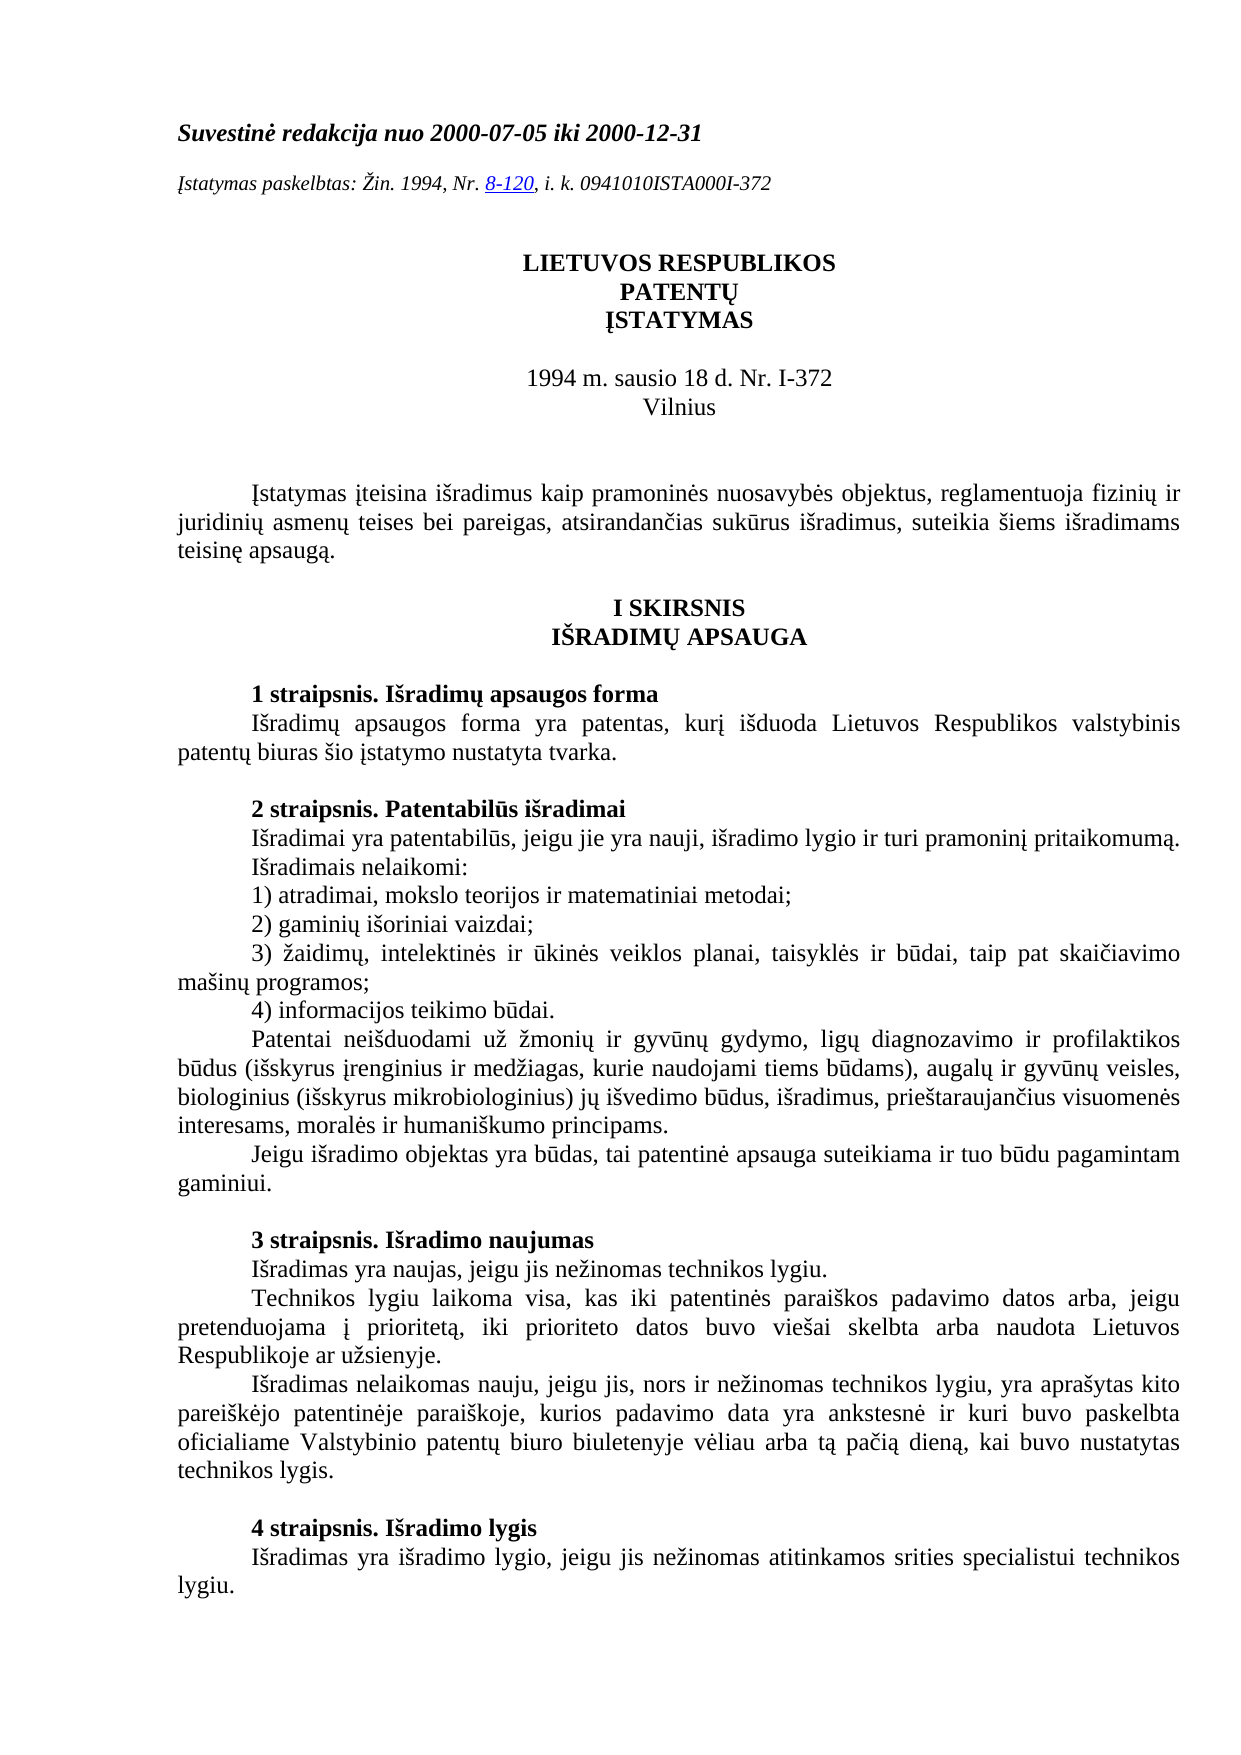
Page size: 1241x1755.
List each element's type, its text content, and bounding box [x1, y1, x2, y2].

text 1 straipsnis. Išradimų apsaugos forma [177, 679, 1181, 708]
text 2 straipsnis. Patentabilūs išradimai [177, 794, 1181, 823]
text 2) gaminių išoriniai vaizdai; [177, 909, 1181, 938]
text 4 straipsnis. Išradimo lygis [177, 1513, 1181, 1542]
text 4) informacijos teikimo būdai. [177, 995, 1181, 1024]
text LIETUVOS RESPUBLIKOS PATENTŲ ĮSTATYMAS [177, 248, 1181, 334]
text Išradimais nelaikomi: [177, 852, 1181, 880]
text Išradimas yra naujas, jeigu jis nežinomas technikos lygiu. [177, 1254, 1181, 1283]
text 1) atradimai, mokslo teorijos ir matematiniai metodai; [177, 880, 1181, 909]
text Išradimų apsaugos forma yra patentas, kurį išduoda Lietuvos Respublikos valstybinis patentų biuras šio įstatymo nustatyta tvarka. [177, 708, 1181, 765]
text Išradimai yra patentabilūs, jeigu jie yra nauji, išradimo lygio ir turi pramoninį pritaikomumą. [177, 823, 1181, 852]
text 3 straipsnis. Išradimo naujumas [177, 1225, 1181, 1254]
text Patentai neišduodami už žmonių ir gyvūnų gydymo, ligų diagnozavimo ir profilaktikos būdus (išskyrus įrenginius ir medžiagas, kurie naudojami tiems būdams), augalų ir gyvūnų veisles, biologinius (išskyrus mikrobiologinius) jų išvedimo būdus, išradimus, prieštaraujančius visuomenės interesams, moralės ir humaniškumo principams. [177, 1024, 1181, 1139]
text Technikos lygiu laikoma visa, kas iki patentinės paraiškos padavimo datos arba, jeigu pretenduojama į prioritetą, iki prioriteto datos buvo viešai skelbta arba naudota Lietuvos Respublikoje ar užsienyje. [177, 1283, 1181, 1369]
text Jeigu išradimo objektas yra būdas, tai patentinė apsauga suteikiama ir tuo būdu pagamintam gaminiui. [177, 1139, 1181, 1197]
text Įstatymas paskelbtas: Žin. 1994, Nr. 8-120, i. k. 0941010ISTA000I-372 [177, 171, 1181, 195]
text I SKIRSNIS [177, 593, 1181, 622]
text 3) žaidimų, intelektinės ir ūkinės veiklos planai, taisyklės ir būdai, taip pat skaičiavimo mašinų programos; [177, 938, 1181, 995]
text Vilnius [177, 392, 1181, 420]
text Suvestinė redakcija nuo 2000-07-05 iki 2000-12-31 [177, 118, 1181, 147]
text 1994 m. sausio 18 d. Nr. I-372 [177, 363, 1181, 392]
text IŠRADIMŲ APSAUGA [177, 622, 1181, 650]
text Įstatymas įteisina išradimus kaip pramoninės nuosavybės objektus, reglamentuoja fizinių ir juridinių asmenų teises bei pareigas, atsirandančias sukūrus išradimus, suteikia šiems išradimams teisinę apsaugą. [177, 478, 1181, 564]
text Išradimas nelaikomas nauju, jeigu jis, nors ir nežinomas technikos lygiu, yra aprašytas kito pareiškėjo patentinėje paraiškoje, kurios padavimo data yra ankstesnė ir kuri buvo paskelbta oficialiame Valstybinio patentų biuro biuletenyje vėliau arba tą pačią dieną, kai buvo nustatytas technikos lygis. [177, 1369, 1181, 1484]
text Išradimas yra išradimo lygio, jeigu jis nežinomas atitinkamos srities specialistui technikos lygiu. [177, 1542, 1181, 1599]
